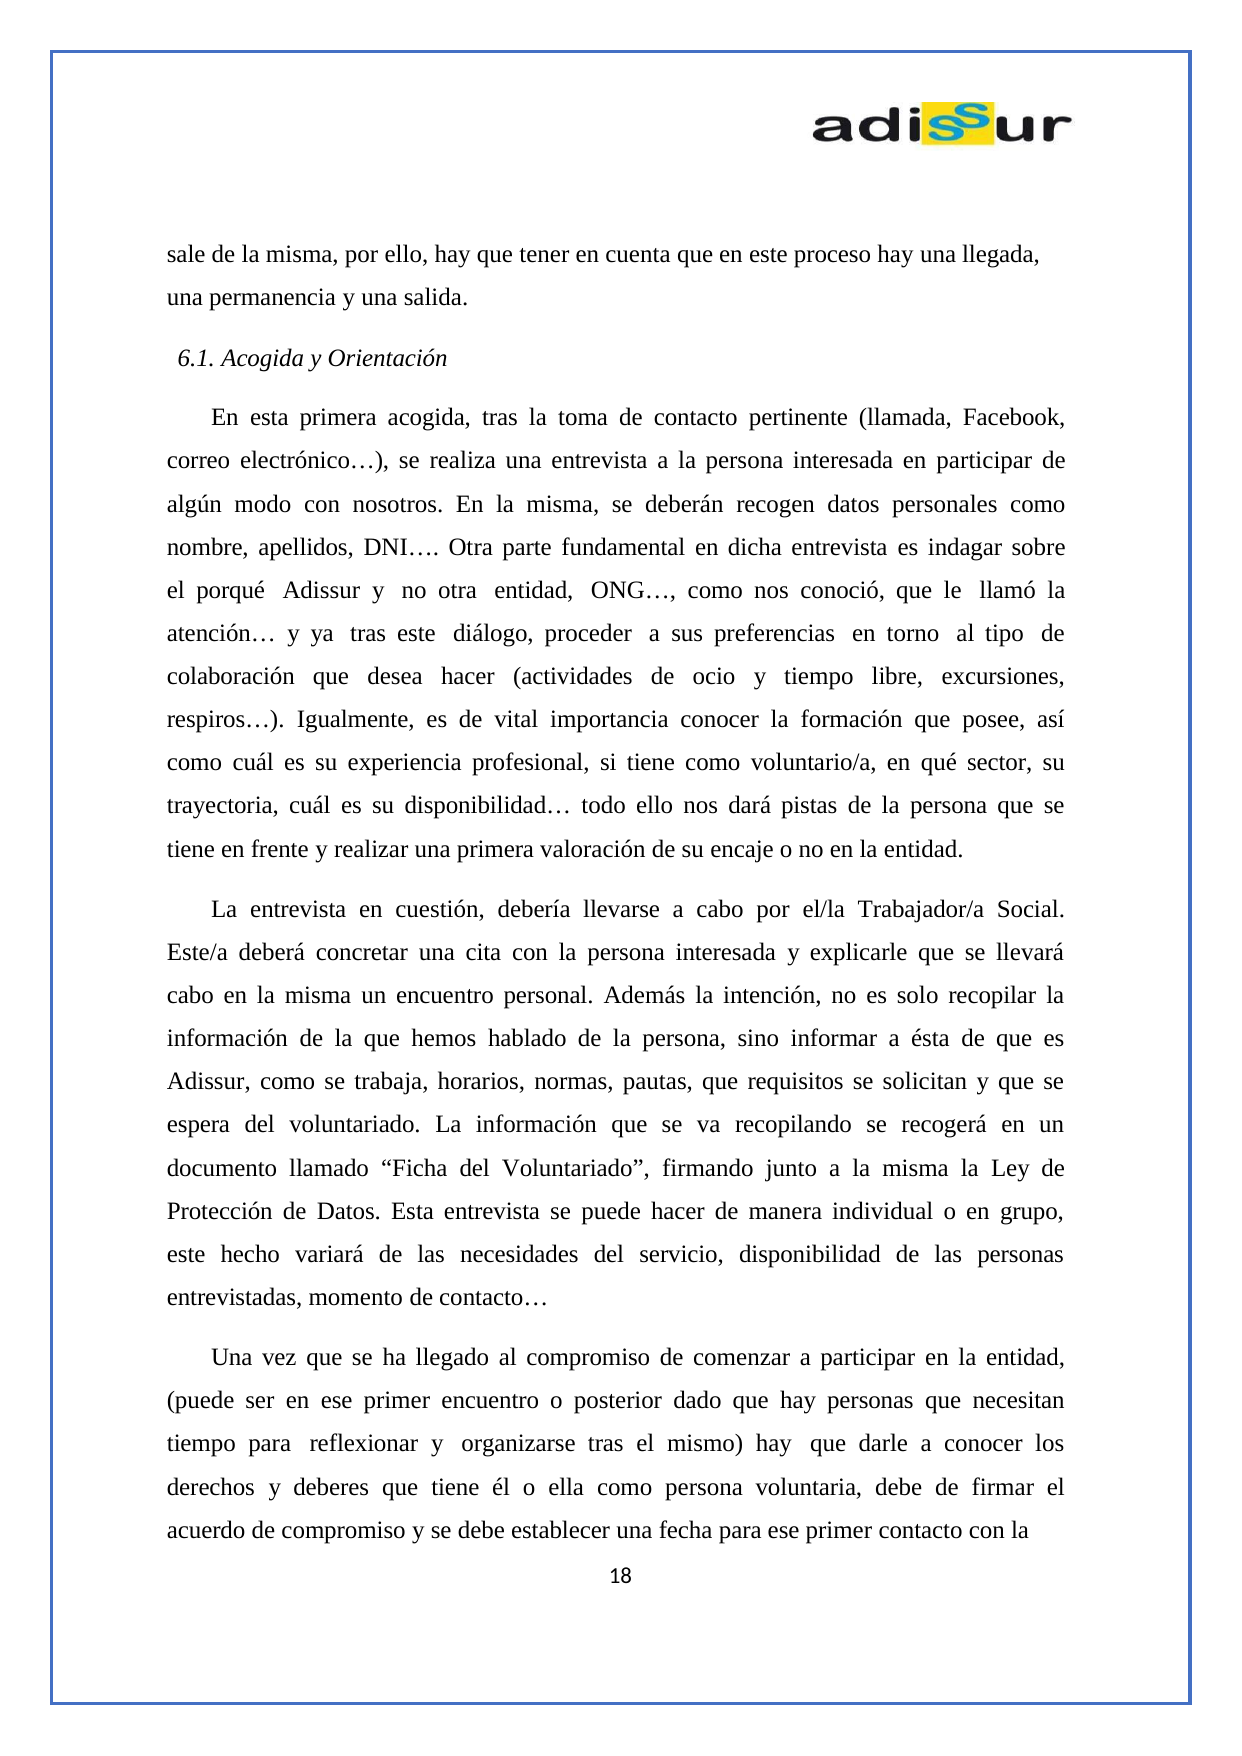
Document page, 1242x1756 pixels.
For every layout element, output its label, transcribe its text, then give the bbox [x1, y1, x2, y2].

text sale de la misma, por ello, hay que tener en cuenta que en este proceso hay una llegada, una permanencia y una salida. [167, 239, 1068, 311]
text En esta primera acogida, tras la toma de contacto pertinente (llamada, Facebook, correo electrónico…), se realiza una entrevista a la persona interesada en participar de algún modo con nosotros. En la misma, se deberán recogen datos personales como nombre, apellidos, DNI…. Otra parte fundamental en dicha entrevista es indagar sobre el porqué Adissur y no otra entidad, ONG…, como nos conoció, que le llamó la atención… y ya tras este diálogo, proceder a sus preferencias en torno al tipo de colaboración que desea hacer (actividades de ocio y tiempo libre, excursiones, respiros…). Igualmente, es de vital importancia conocer la formación que posee, así como cuál es su experiencia profesional, si tiene como voluntario/a, en qué sector, su trayectoria, cuál es su disponibilidad… todo ello nos dará pistas de la persona que se tiene en frente y realizar una primera valoración de su encaje o no en la entidad. [167, 402, 1065, 862]
list Acogida y Orientación [177, 343, 1087, 371]
text La entrevista en cuestión, debería llevarse a cabo por el/la Trabajador/a Social. Este/a deberá concretar una cita con la persona interesada y explicarle que se llevará cabo en la misma un encuentro personal. Además la intención, no es solo recopilar la información de la que hemos hablado de la persona, sino informar a ésta de que es Adissur, como se trabaja, horarios, normas, pautas, que requisitos se solicitan y que se espera del voluntariado. La información que se va recopilando se recogerá en un documento llamado “Ficha del Voluntariado”, firmando junto a la misma la Ley de Protección de Datos. Esta entrevista se puede hacer de manera individual o en grupo, este hecho variará de las necesidades del servicio, disponibilidad de las personas entrevistadas, momento de contacto… [167, 894, 1065, 1311]
text Una vez que se ha llegado al compromiso de comenzar a participar en la entidad, (puede ser en ese primer encuentro o posterior dado que hay personas que necesitan tiempo para reflexionar y organizarse tras el mismo) hay que darle a conocer los derechos y deberes que tiene él o ella como persona voluntaria, debe de firmar el acuerdo de compromiso y se debe establecer una fecha para ese primer contacto con la [167, 1342, 1065, 1543]
